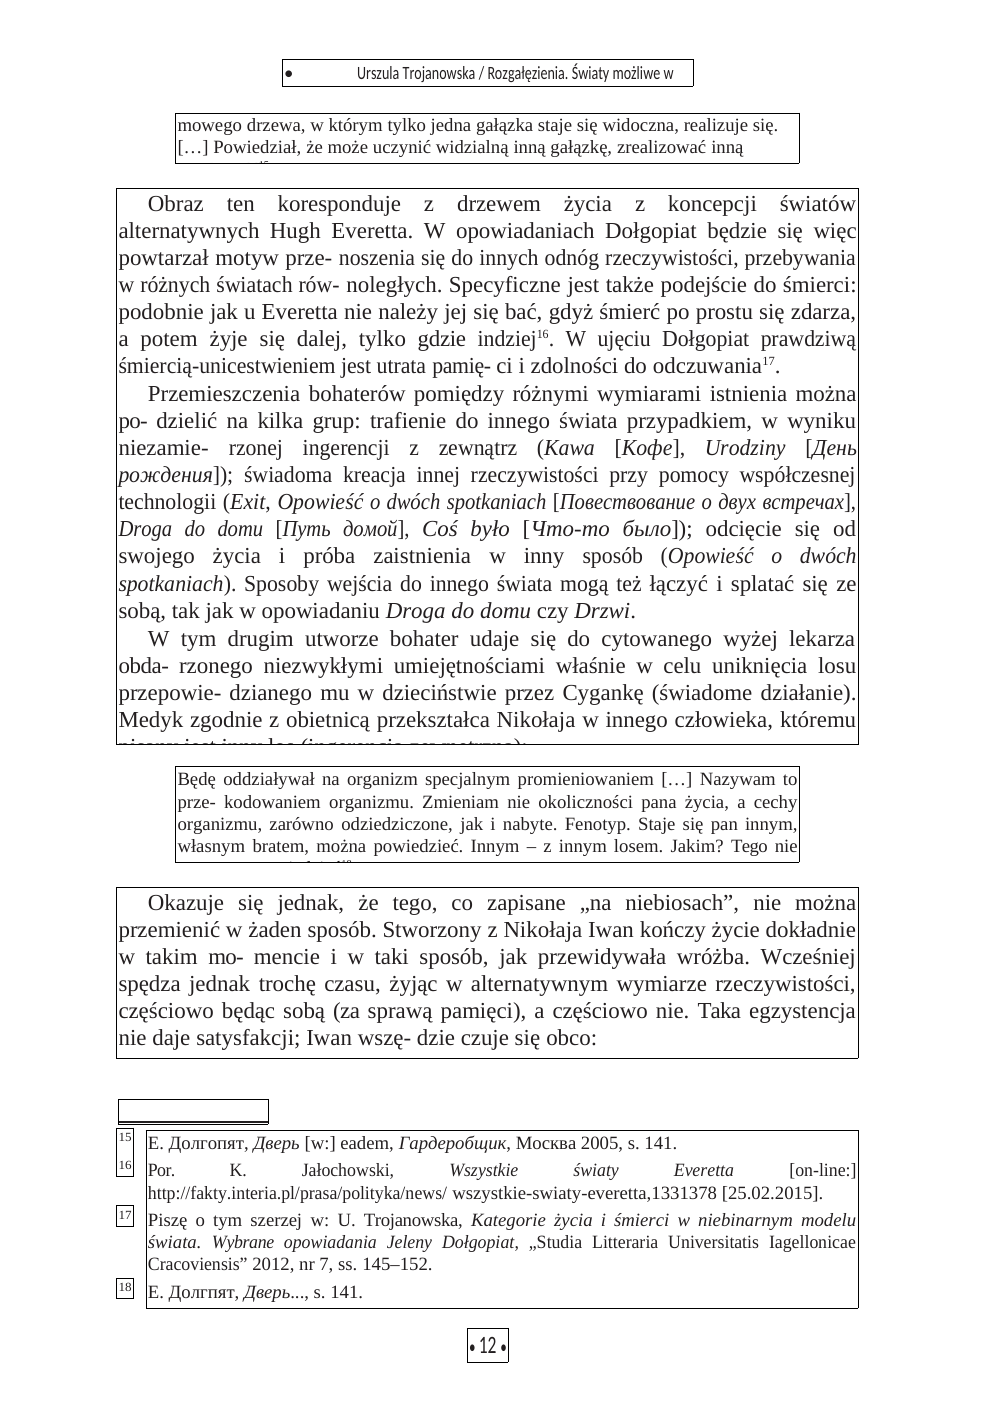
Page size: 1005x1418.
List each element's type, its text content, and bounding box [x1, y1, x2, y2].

text Por. K. Jałochowski, Wszystkie światy Everetta [on-line:] http://fakty.interia.pl/prasa/polityka/news/ wszystkie-swiaty-everetta,1331378 [25.02.2015]. [148, 1159, 856, 1203]
text 16 [118, 1158, 133, 1172]
text Okazuje się jednak, że tego, co zapisane „na niebiosach”, nie można przemienić w żaden sposób. Stworzony z Nikołaja Iwan kończy życie dokładnie w takim mo- mencie i w taki sposób, jak przewidywała wróżba. Wcześniej spędza jednak trochę czasu, żyjąc w alternatywnym wymiarze rzeczywistości, częściowo będąc sobą (za sprawą pamięci), a częściowo nie. Taka egzystencja nie daje satysfakcji; Iwan wszę- dzie czuje się obco: [118, 889, 856, 1051]
text 18 [118, 1280, 133, 1294]
text Obraz ten koresponduje z drzewem życia z koncepcji światów alternatywnych Hugh Everetta. W opowiadaniach Dołgopiat będzie się więc powtarzał motyw prze- noszenia się do innych odnóg rzeczywistości, przebywania w różnych światach rów- noległych. Specyficzne jest także podejście do śmierci: podobnie jak u Everetta nie należy jej się bać, gdyż śmierć po prostu się zdarza, a potem żyje się dalej, tylko gdzie indziej16. W ujęciu Dołgopiat prawdziwą śmiercią-unicestwieniem jest utrata pamię- ci i zdolności do odczuwania17. [118, 190, 857, 379]
list Urszula Trojanowska / Rozgałęzienia. Światy możliwe w twórczości... • [284, 61, 692, 86]
text Е. Долгопят, Дверь [w:] eadem, Гардеробщик, Москва 2005, s. 141. [148, 1132, 858, 1153]
text Będę oddziaływał na organizm specjalnym promieniowaniem […] Nazywam to prze- kodowaniem organizmu. Zmieniam nie okoliczności pana życia, a cechy organizmu, zarówno odziedziczone, jak i nabyte. Fenotyp. Staje się pan innym, własnym bratem, można powiedzieć. Innym – z innym losem. Jakim? Tego nie mogę przepowiedzieć18. [177, 768, 797, 862]
text Piszę o tym szerzej w: U. Trojanowska, Kategorie życia i śmierci w niebinarnym modelu świata. Wybrane opowiadania Jeleny Dołgopiat, „Studia Litteraria Universitatis Iagellonicae Cracoviensis” 2012, nr 7, ss. 145‒152. [148, 1209, 856, 1275]
text W tym drugim utworze bohater udaje się do cytowanego wyżej lekarza obda- rzonego niezwykłymi umiejętnościami właśnie w celu uniknięcia losu przepowie- dzianego mu w dzieciństwie przez Cygankę (świadome działanie). Medyk zgodnie z obietnicą przekształca Nikołaja w innego człowieka, któremu pisany jest inny los (ingerencja zewnętrzna): [118, 625, 857, 744]
text • 12 • [469, 1330, 507, 1360]
text 17 [118, 1208, 133, 1222]
text Е. Долгпят, Дверь..., s. 141. [148, 1281, 858, 1302]
text 15 [118, 1130, 133, 1144]
text mowego drzewa, w którym tylko jedna gałązka staje się widoczna, realizuje się. […] Powiedział, że może uczynić widzialną inną gałązkę, zrealizować inną możliwość15. [177, 114, 798, 163]
text Przemieszczenia bohaterów pomiędzy różnymi wymiarami istnienia można po- dzielić na kilka grup: trafienie do innego świata przypadkiem, w wyniku niezamie- rzonej ingerencji z zewnątrz (Kawa [Кофе], Urodziny [День рождения]); świadoma kreacja innej rzeczywistości przy pomocy współczesnej technologii (Exit, Opowieść o dwóch spotkaniach [Повествование о двух встречах], Droga do domu [Путь домой], Coś było [Что-то было]); odcięcie się od swojego życia i próba zaistnienia w inny sposób (Opowieść o dwóch spotkaniach). Sposoby wejścia do innego świata mogą też łączyć i splatać się ze sobą, tak jak w opowiadaniu Droga do domu czy Drzwi. [118, 380, 857, 623]
